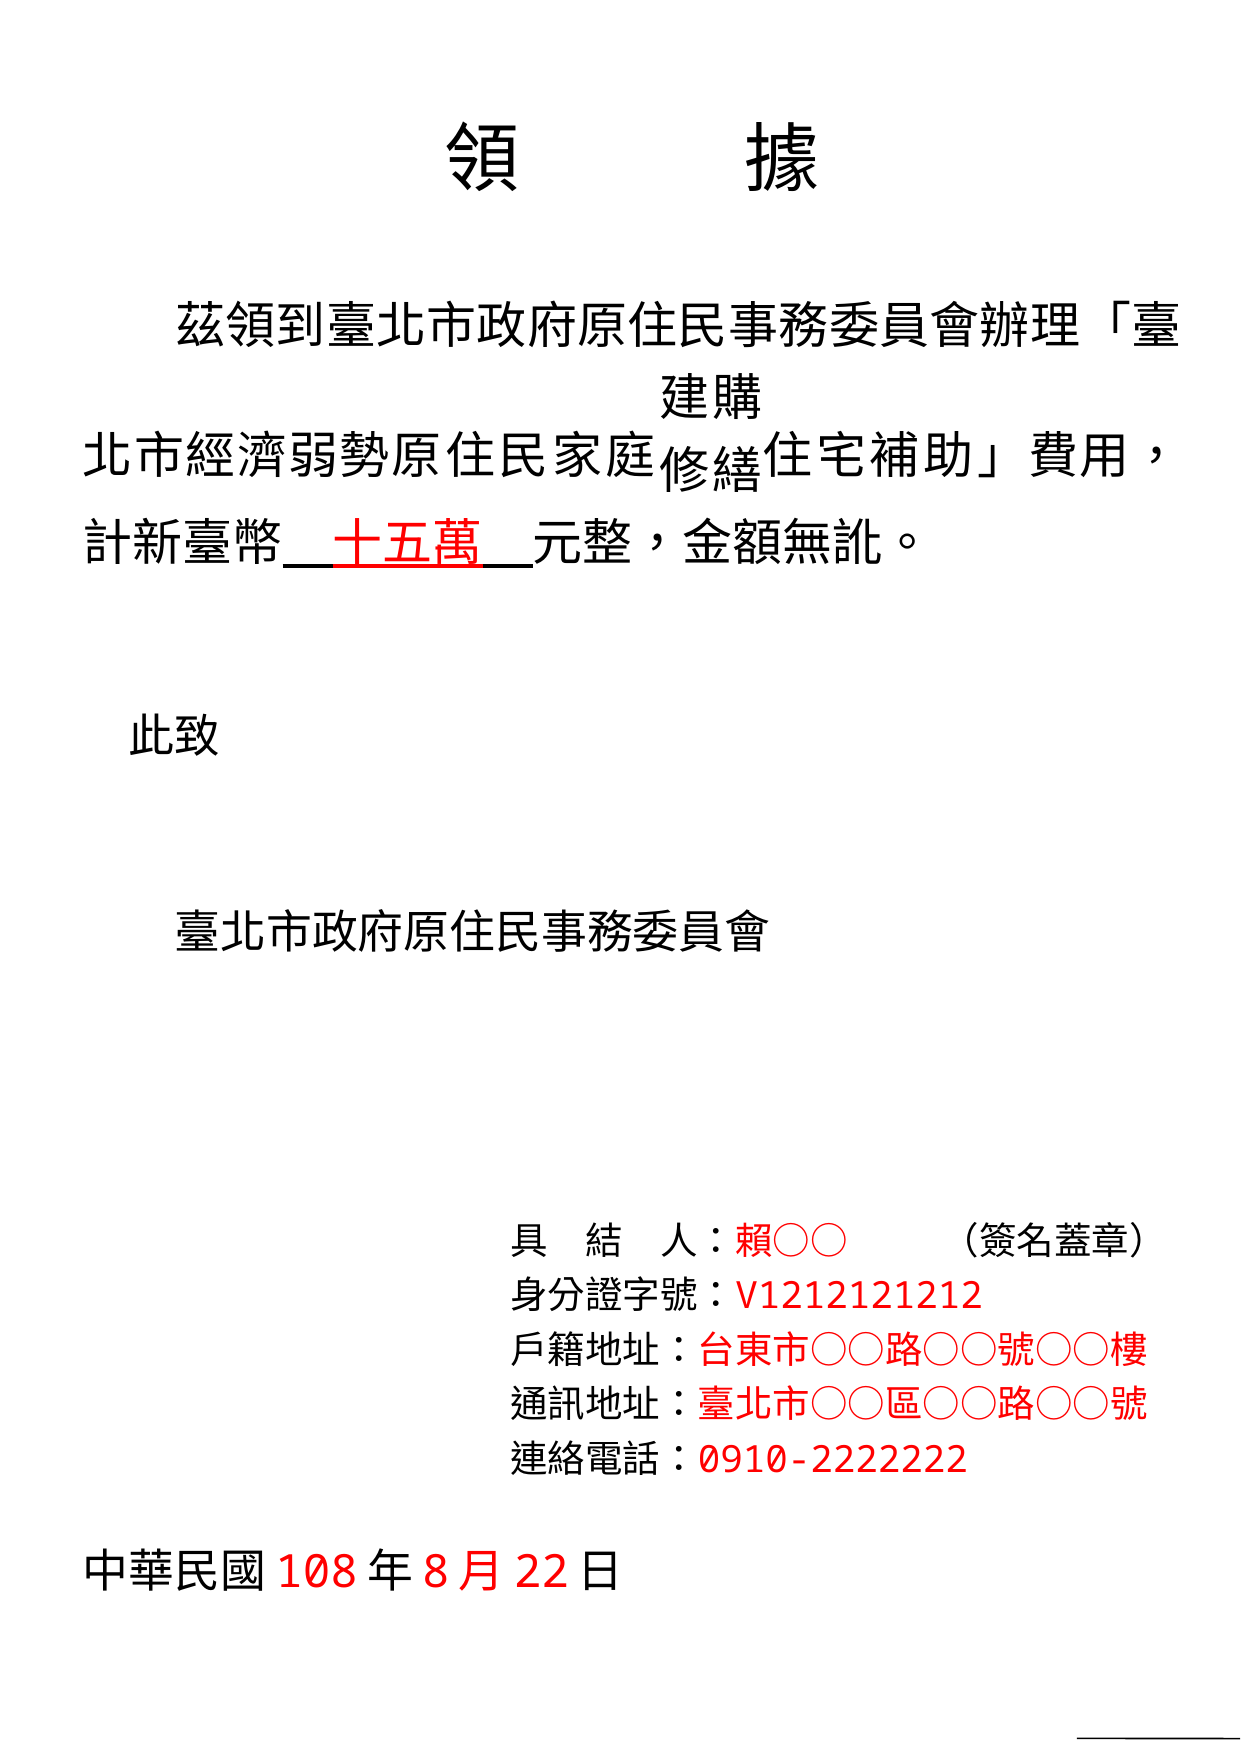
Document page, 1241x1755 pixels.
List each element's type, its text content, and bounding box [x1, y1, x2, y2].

text 戶籍地址：台東市○○路○○號○○樓 [83, 1320, 1181, 1374]
text 具 結 人：賴○○ （簽名蓋章） [83, 1211, 1181, 1265]
text 身分證字號：V1212121212 [83, 1265, 1181, 1320]
text 茲領到臺北市政府原住民事務委員會辦理「臺北市經濟弱勢原住民家庭建購修繕住宅補助」費用，計新臺幣 十五萬 元整，金額無訛。 [83, 219, 1181, 575]
text 此致 [83, 700, 1181, 766]
text 連絡電話：0910-2222222 [83, 1429, 1181, 1483]
text 中華民國108年8月22日 [83, 1534, 1181, 1601]
text 通訊地址：臺北市○○區○○路○○號 [83, 1374, 1181, 1429]
text 領 據 [83, 98, 1181, 207]
text 臺北市政府原住民事務委員會 [83, 895, 1181, 961]
